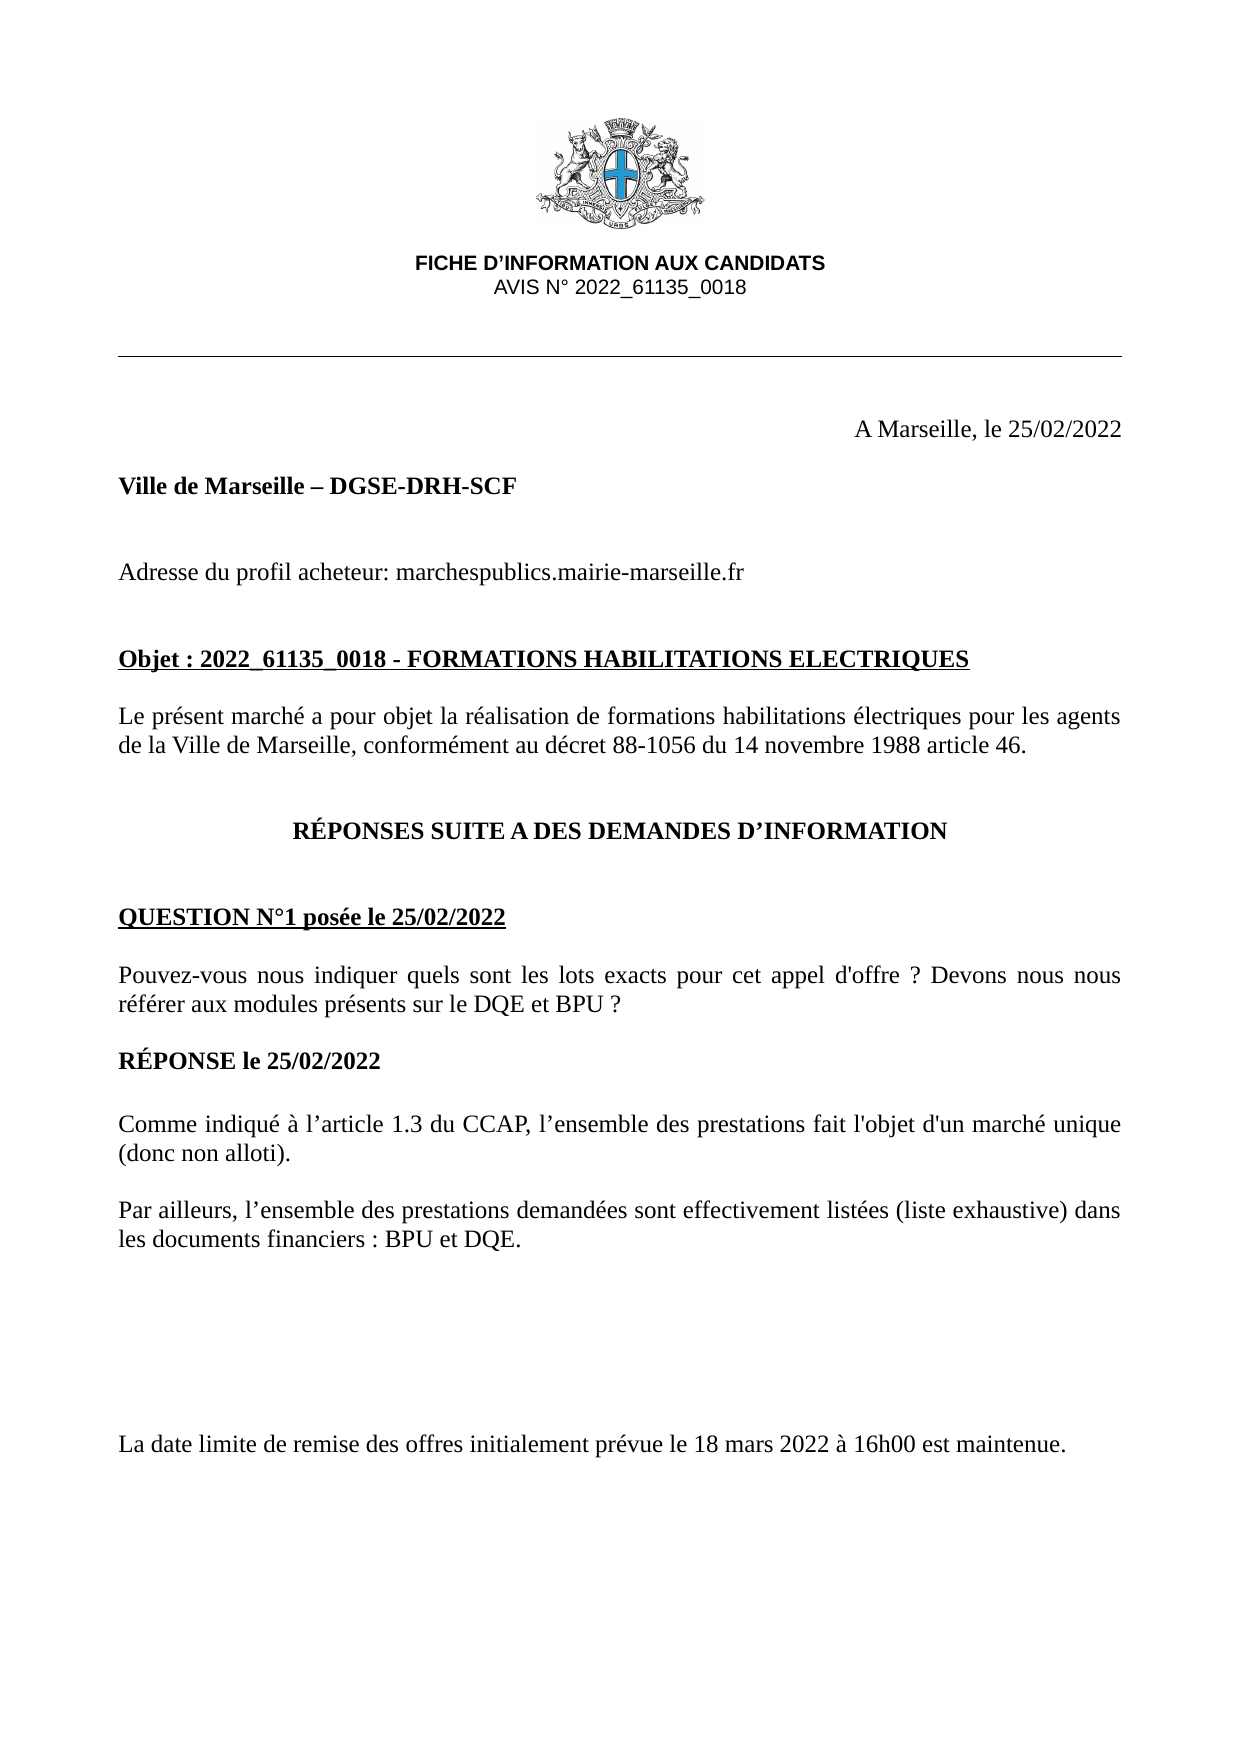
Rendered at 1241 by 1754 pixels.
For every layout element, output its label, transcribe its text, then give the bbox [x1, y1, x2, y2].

text RÉPONSES SUITE A DES DEMANDES D’INFORMATION [118, 816, 1122, 845]
text La date limite de remise des offres initialement prévue le 18 mars 2022 à 16h00 est maintenue. [118, 1429, 1122, 1458]
text Par ailleurs, l’ensemble des prestations demandées sont effectivement listées (liste exhaustive) dans les documents financiers : BPU et DQE. [118, 1195, 1122, 1253]
text AVIS N° 2022_61135_0018 [118, 274, 1122, 298]
text Le présent marché a pour objet la réalisation de formations habilitations électriques pour les agents de la Ville de Marseille, conformément au décret 88-1056 du 14 novembre 1988 article 46. [118, 701, 1122, 759]
text Comme indiqué à l’article 1.3 du CCAP, l’ensemble des prestations fait l'objet d'un marché unique (donc non alloti). [118, 1109, 1122, 1167]
text QUESTION N°1 posée le 25/02/2022 [118, 902, 1122, 931]
text Objet : 2022_61135_0018 - FORMATIONS HABILITATIONS ELECTRIQUES [118, 644, 1122, 672]
text Pouvez-vous nous indiquer quels sont les lots exacts pour cet appel d'offre ? Devons nous nous référer aux modules présents sur le DQE et BPU ? [118, 960, 1122, 1017]
text FICHE D’INFORMATION AUX CANDIDATS [118, 251, 1122, 274]
text Adresse du profil acheteur: marchespublics.mairie-marseille.fr [118, 557, 1122, 586]
text Ville de Marseille – DGSE-DRH-SCF [118, 471, 1122, 500]
text RÉPONSE le 25/02/2022 [118, 1046, 1122, 1075]
text A Marseille, le 25/02/2022 [118, 414, 1122, 442]
picture [535, 118, 705, 229]
table_header [118, 357, 1122, 371]
